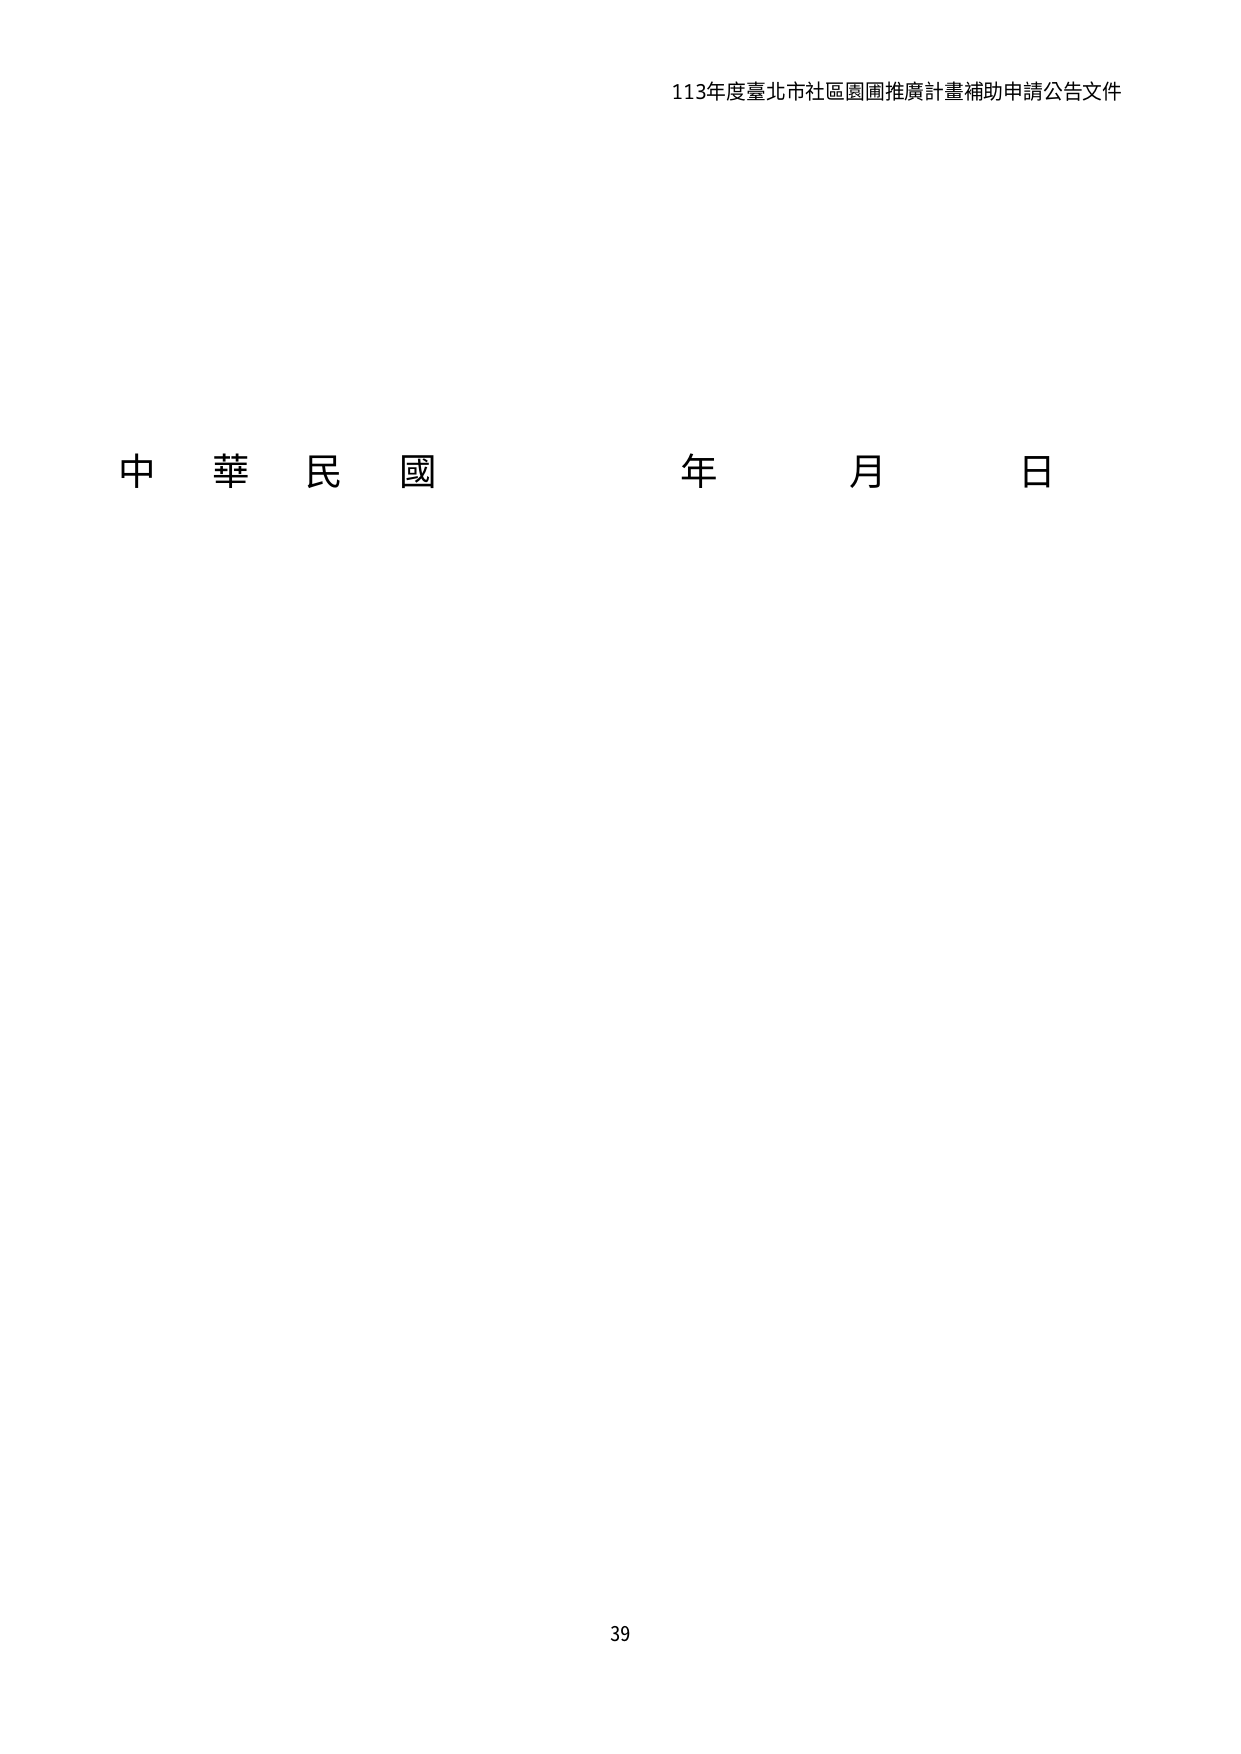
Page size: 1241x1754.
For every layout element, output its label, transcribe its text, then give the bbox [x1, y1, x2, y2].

text 中 華 民 國 年 月 日 [118, 427, 1122, 489]
